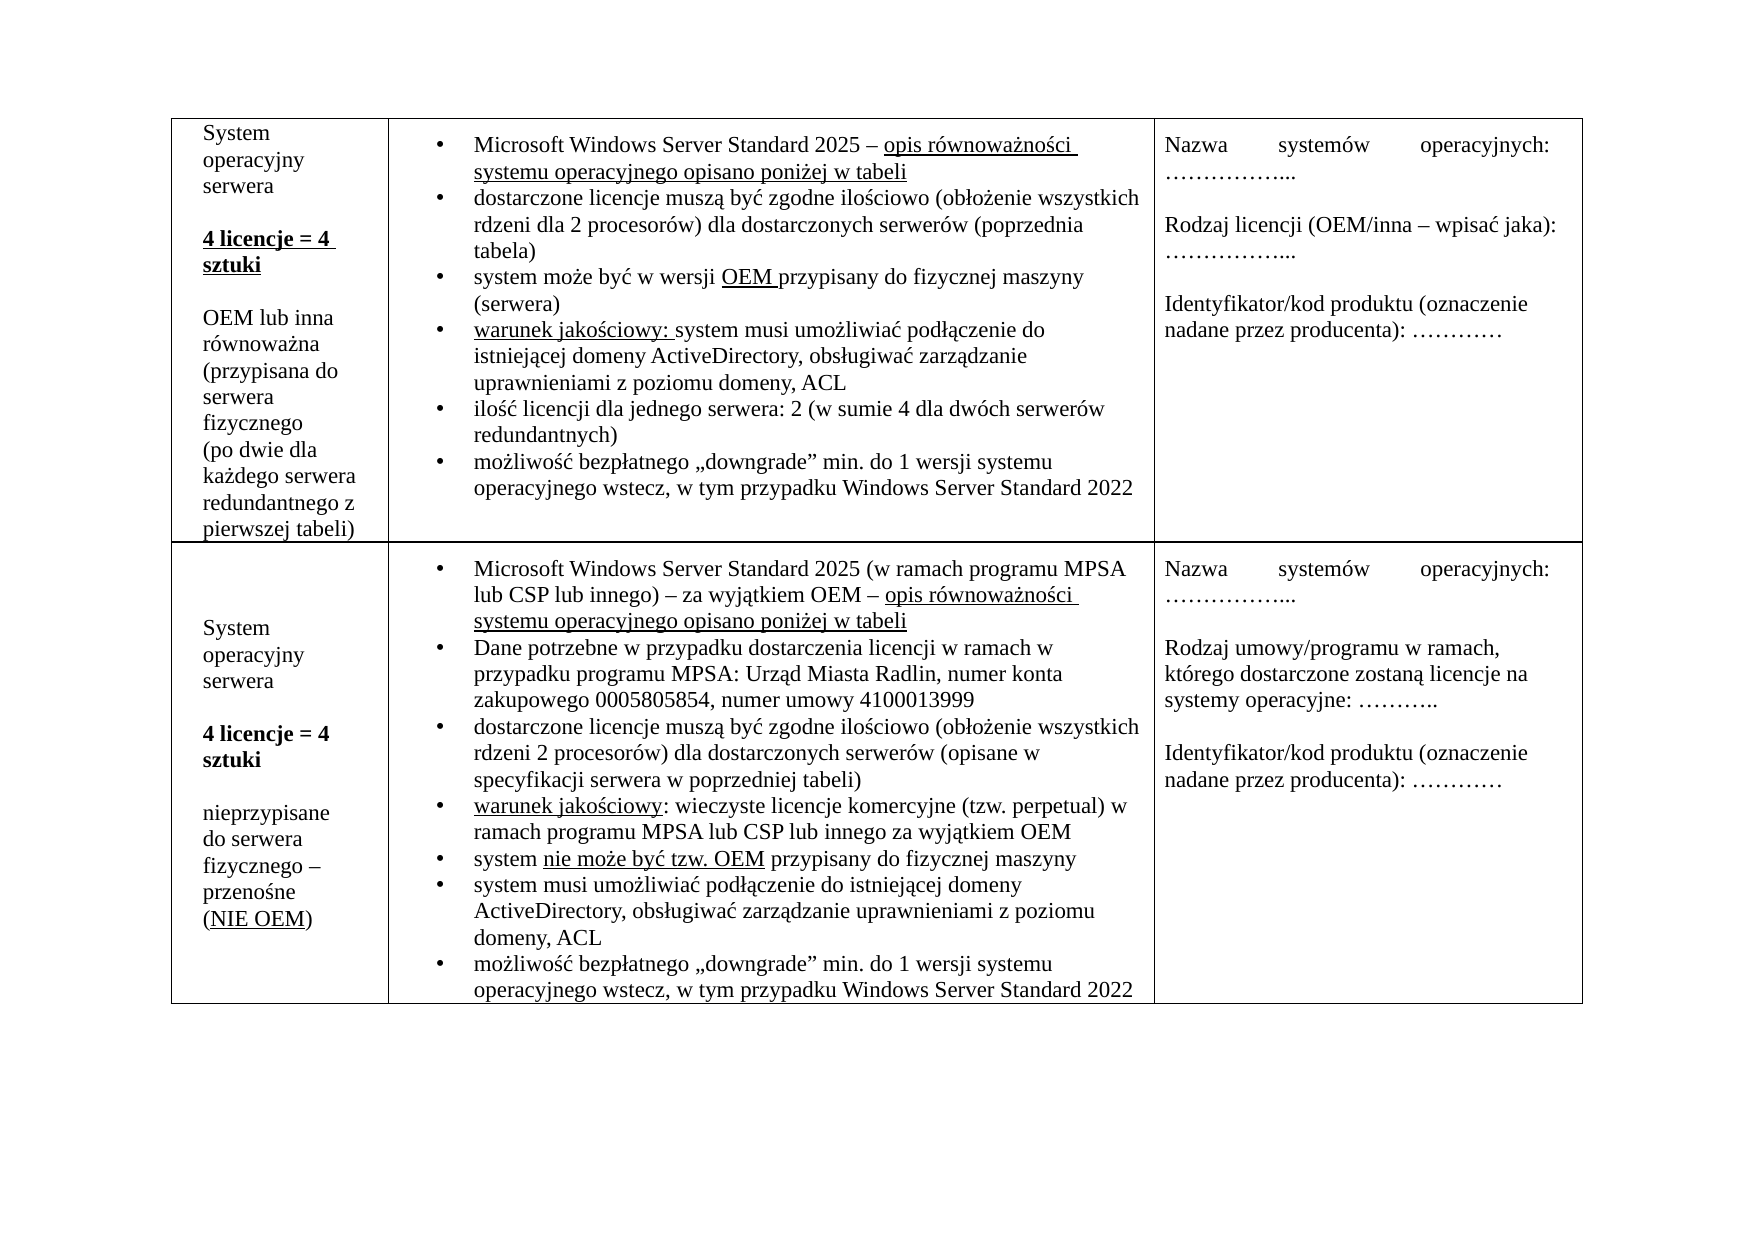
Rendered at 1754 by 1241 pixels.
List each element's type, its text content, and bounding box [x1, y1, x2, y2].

table_cell System operacyjny serwera 4 licencje = 4 sztuki OEM lub inna równoważna (przypisana do serwera fizycznego (po dwie dla każdego serwera redundantnego z pierwszej tabeli) [172, 119, 388, 541]
table_cell Nazwa systemów operacyjnych: ……………... Rodzaj umowy/programu w ramach, którego dostarczone zostaną licencje na systemy operacyjne: ……….. Identyfikator/kod produktu (oznaczenie nadane przez producenta): ………… [1155, 543, 1582, 1003]
table_cell Microsoft Windows Server Standard 2025 (w ramach programu MPSA lub CSP lub innego) – za wyjątkiem OEM – opis równoważności systemu operacyjnego opisano poniżej w tabeli Dane potrzebne w przypadku dostarczenia licencji w ramach w przypadku programu MPSA: Urząd Miasta Radlin, numer konta zakupowego 0005805854, numer umowy 4100013999 dostarczone licencje muszą być zgodne ilościowo (obłożenie wszystkich rdzeni 2 procesorów) dla dostarczonych serwerów (opisane w specyfikacji serwera w poprzedniej tabeli) warunek jakościowy: wieczyste licencje komercyjne (tzw. perpetual) w ramach programu MPSA lub CSP lub innego za wyjątkiem OEM system nie może być tzw. OEM przypisany do fizycznej maszyny system musi umożliwiać podłączenie do istniejącej domeny ActiveDirectory, obsługiwać zarządzanie uprawnieniami z poziomu domeny, ACL możliwość bezpłatnego „downgrade” min. do 1 wersji systemu operacyjnego wstecz, w tym przypadku Windows Server Standard 2022 [389, 543, 1154, 1003]
table_cell Microsoft Windows Server Standard 2025 – opis równoważności systemu operacyjnego opisano poniżej w tabeli dostarczone licencje muszą być zgodne ilościowo (obłożenie wszystkich rdzeni dla 2 procesorów) dla dostarczonych serwerów (poprzednia tabela) system może być w wersji OEM przypisany do fizycznej maszyny (serwera) warunek jakościowy: system musi umożliwiać podłączenie do istniejącej domeny ActiveDirectory, obsługiwać zarządzanie uprawnieniami z poziomu domeny, ACL ilość licencji dla jednego serwera: 2 (w sumie 4 dla dwóch serwerów redundantnych) możliwość bezpłatnego „downgrade” min. do 1 wersji systemu operacyjnego wstecz, w tym przypadku Windows Server Standard 2022 [389, 119, 1154, 541]
table_cell Nazwa systemów operacyjnych: ……………... Rodzaj licencji (OEM/inna – wpisać jaka): ……………... Identyfikator/kod produktu (oznaczenie nadane przez producenta): ………… [1155, 119, 1582, 541]
table_cell System operacyjny serwera 4 licencje = 4 sztuki nieprzypisane do serwera fizycznego – przenośne (NIE OEM) [172, 543, 388, 1003]
